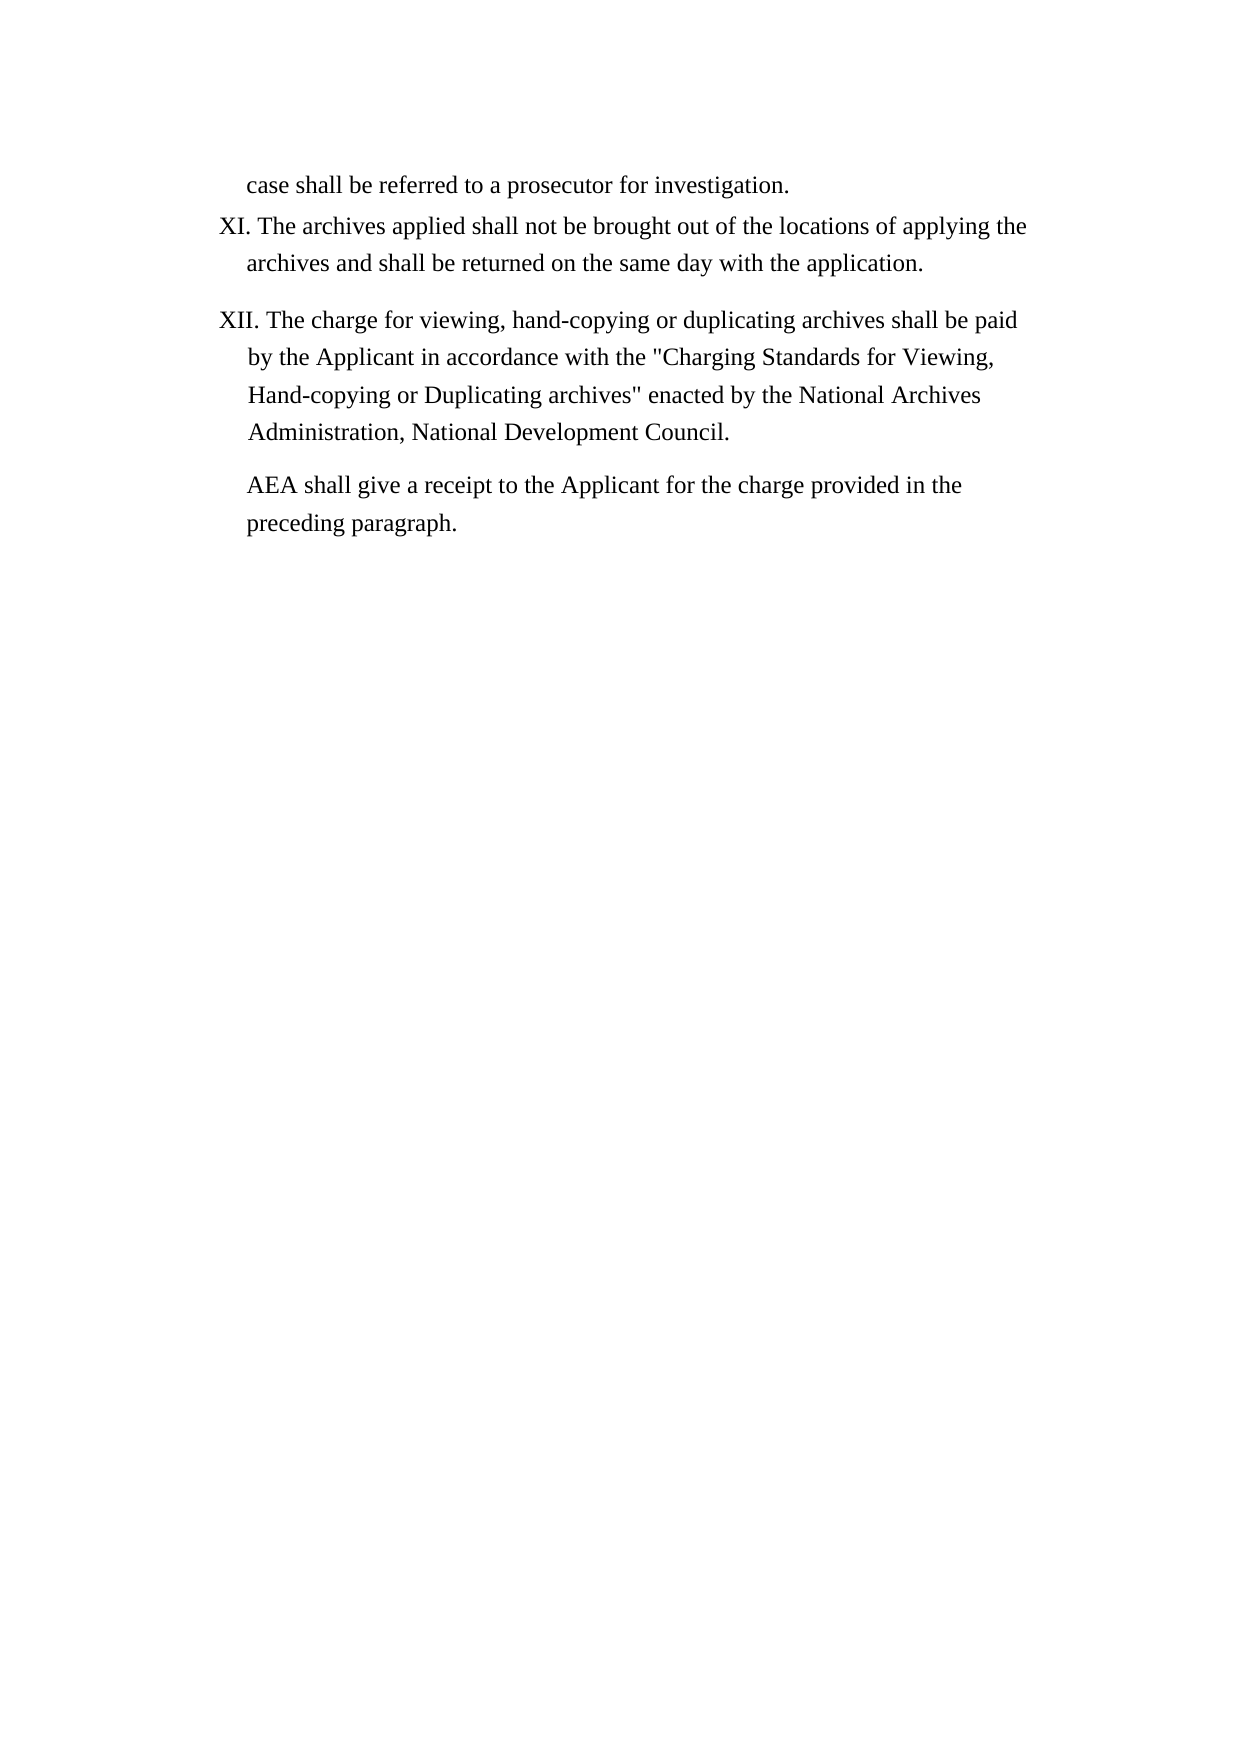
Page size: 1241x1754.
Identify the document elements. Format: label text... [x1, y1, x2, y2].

table_cell XII. The charge for viewing, hand-copying or duplicating archives shall be paid by the Applicant in accordance with the "Charging Standards for Viewing, Hand-copying or Duplicating archives" enacted by the National Archives Administration, National Development Council. AEA shall give a receipt to the Applicant for the charge provided in the preceding paragraph. [217, 283, 1029, 558]
table_cell XI. The archives applied shall not be brought out of the locations of applying the archives and shall be returned on the same day with the application. [217, 205, 1029, 283]
table_cell case shall be referred to a prosecutor for investigation. [217, 165, 1029, 205]
